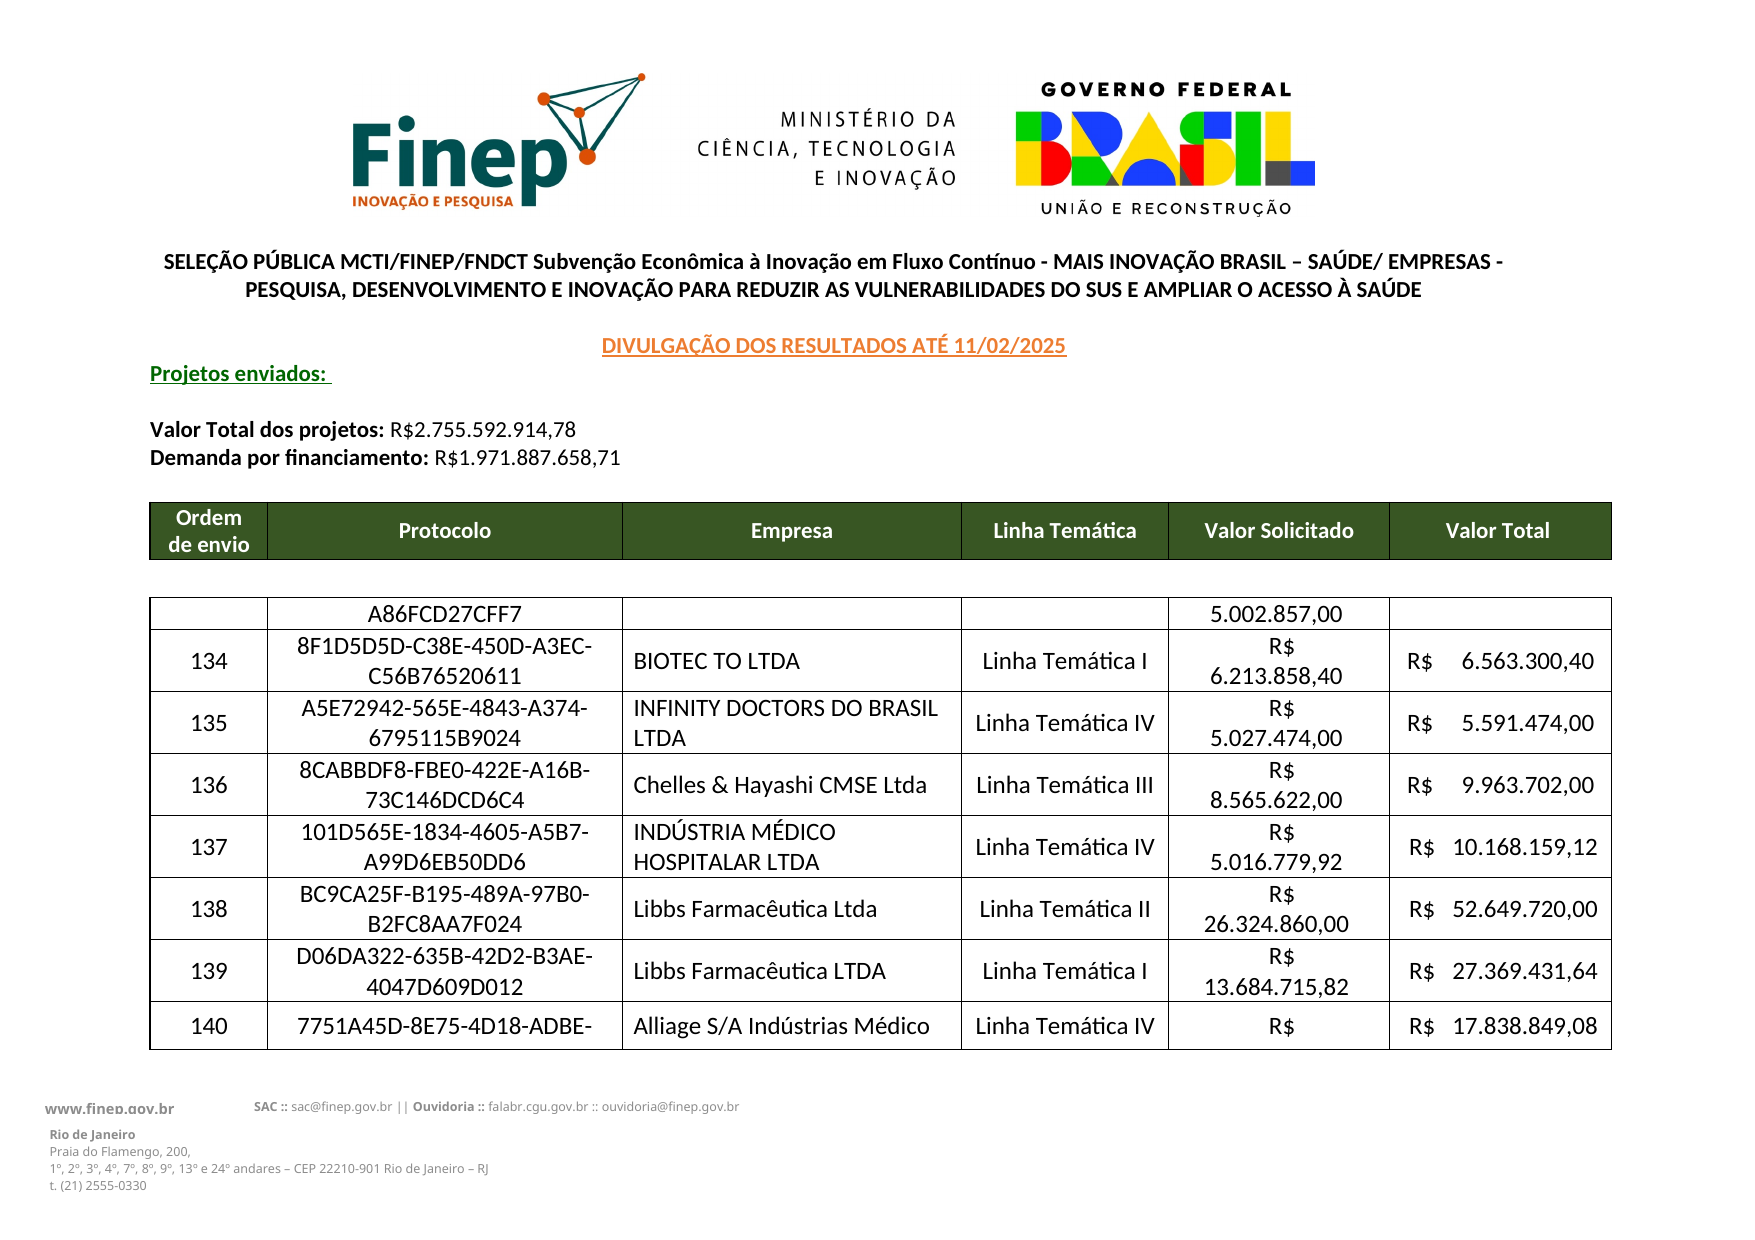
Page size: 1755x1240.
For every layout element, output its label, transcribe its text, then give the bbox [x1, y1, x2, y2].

table_cell R$ 8.565.622,00 [1169, 754, 1389, 815]
table_cell [623, 598, 961, 629]
table_cell D06DA322-635B-42D2-B3AE-4047D609D012 [268, 940, 622, 1001]
table_cell Linha Temática IV [962, 692, 1168, 753]
table_cell Linha Temática IV [962, 1002, 1168, 1049]
table_cell 136 [151, 754, 267, 815]
table_cell 8CABBDF8-FBE0-422E-A16B-73C146DCD6C4 [268, 754, 622, 815]
table_cell R$ 13.684.715,82 [1169, 940, 1389, 1001]
table_cell BC9CA25F-B195-489A-97B0-B2FC8AA7F024 [268, 878, 622, 939]
table_cell 137 [151, 816, 267, 877]
table_cell 7751A45D-8E75-4D18-ADBE- [268, 1002, 622, 1049]
table_cell R$ [1169, 1002, 1389, 1049]
table_cell Libbs Farmacêutica LTDA [623, 940, 961, 1001]
table_cell 135 [151, 692, 267, 753]
table_cell R$ 5.591.474,00 [1390, 692, 1611, 753]
table_cell BIOTEC TO LTDA [623, 630, 961, 691]
table_cell A5E72942-565E-4843-A374-6795115B9024 [268, 692, 622, 753]
table_cell [1390, 598, 1611, 629]
table_cell R$ 9.963.702,00 [1390, 754, 1611, 815]
table_cell [962, 598, 1168, 629]
table_cell Linha Temática I [962, 630, 1168, 691]
table_cell 140 [151, 1002, 267, 1049]
table_cell Linha Temática I [962, 940, 1168, 1001]
table_cell R$ 6.563.300,40 [1390, 630, 1611, 691]
table_cell R$ 10.168.159,12 [1390, 816, 1611, 877]
table_cell Linha Temática IV [962, 816, 1168, 877]
table_cell 8F1D5D5D-C38E-450D-A3EC-C56B76520611 [268, 630, 622, 691]
table_cell R$ 5.016.779,92 [1169, 816, 1389, 877]
table_cell Libbs Farmacêutica Ltda [623, 878, 961, 939]
table_cell Linha Temática III [962, 754, 1168, 815]
table_cell 5.002.857,00 [1169, 598, 1389, 629]
table_cell [151, 598, 267, 629]
table_cell Chelles & Hayashi CMSE Ltda [623, 754, 961, 815]
table_cell R$ 26.324.860,00 [1169, 878, 1389, 939]
table_cell R$ 5.027.474,00 [1169, 692, 1389, 753]
table_cell Alliage S/A Indústrias Médico [623, 1002, 961, 1049]
table_cell Linha Temática II [962, 878, 1168, 939]
table_cell 138 [151, 878, 267, 939]
table_cell INFINITY DOCTORS DO BRASIL LTDA [623, 692, 961, 753]
table_cell R$ 6.213.858,40 [1169, 630, 1389, 691]
table_cell 101D565E-1834-4605-A5B7-A99D6EB50DD6 [268, 816, 622, 877]
table_cell 139 [151, 940, 267, 1001]
table_cell 134 [151, 630, 267, 691]
table_cell A86FCD27CFF7 [268, 598, 622, 629]
table_cell R$ 27.369.431,64 [1390, 940, 1611, 1001]
table_cell R$ 17.838.849,08 [1390, 1002, 1611, 1049]
table_cell R$ 52.649.720,00 [1390, 878, 1611, 939]
table_cell INDÚSTRIA MÉDICO HOSPITALAR LTDA [623, 816, 961, 877]
